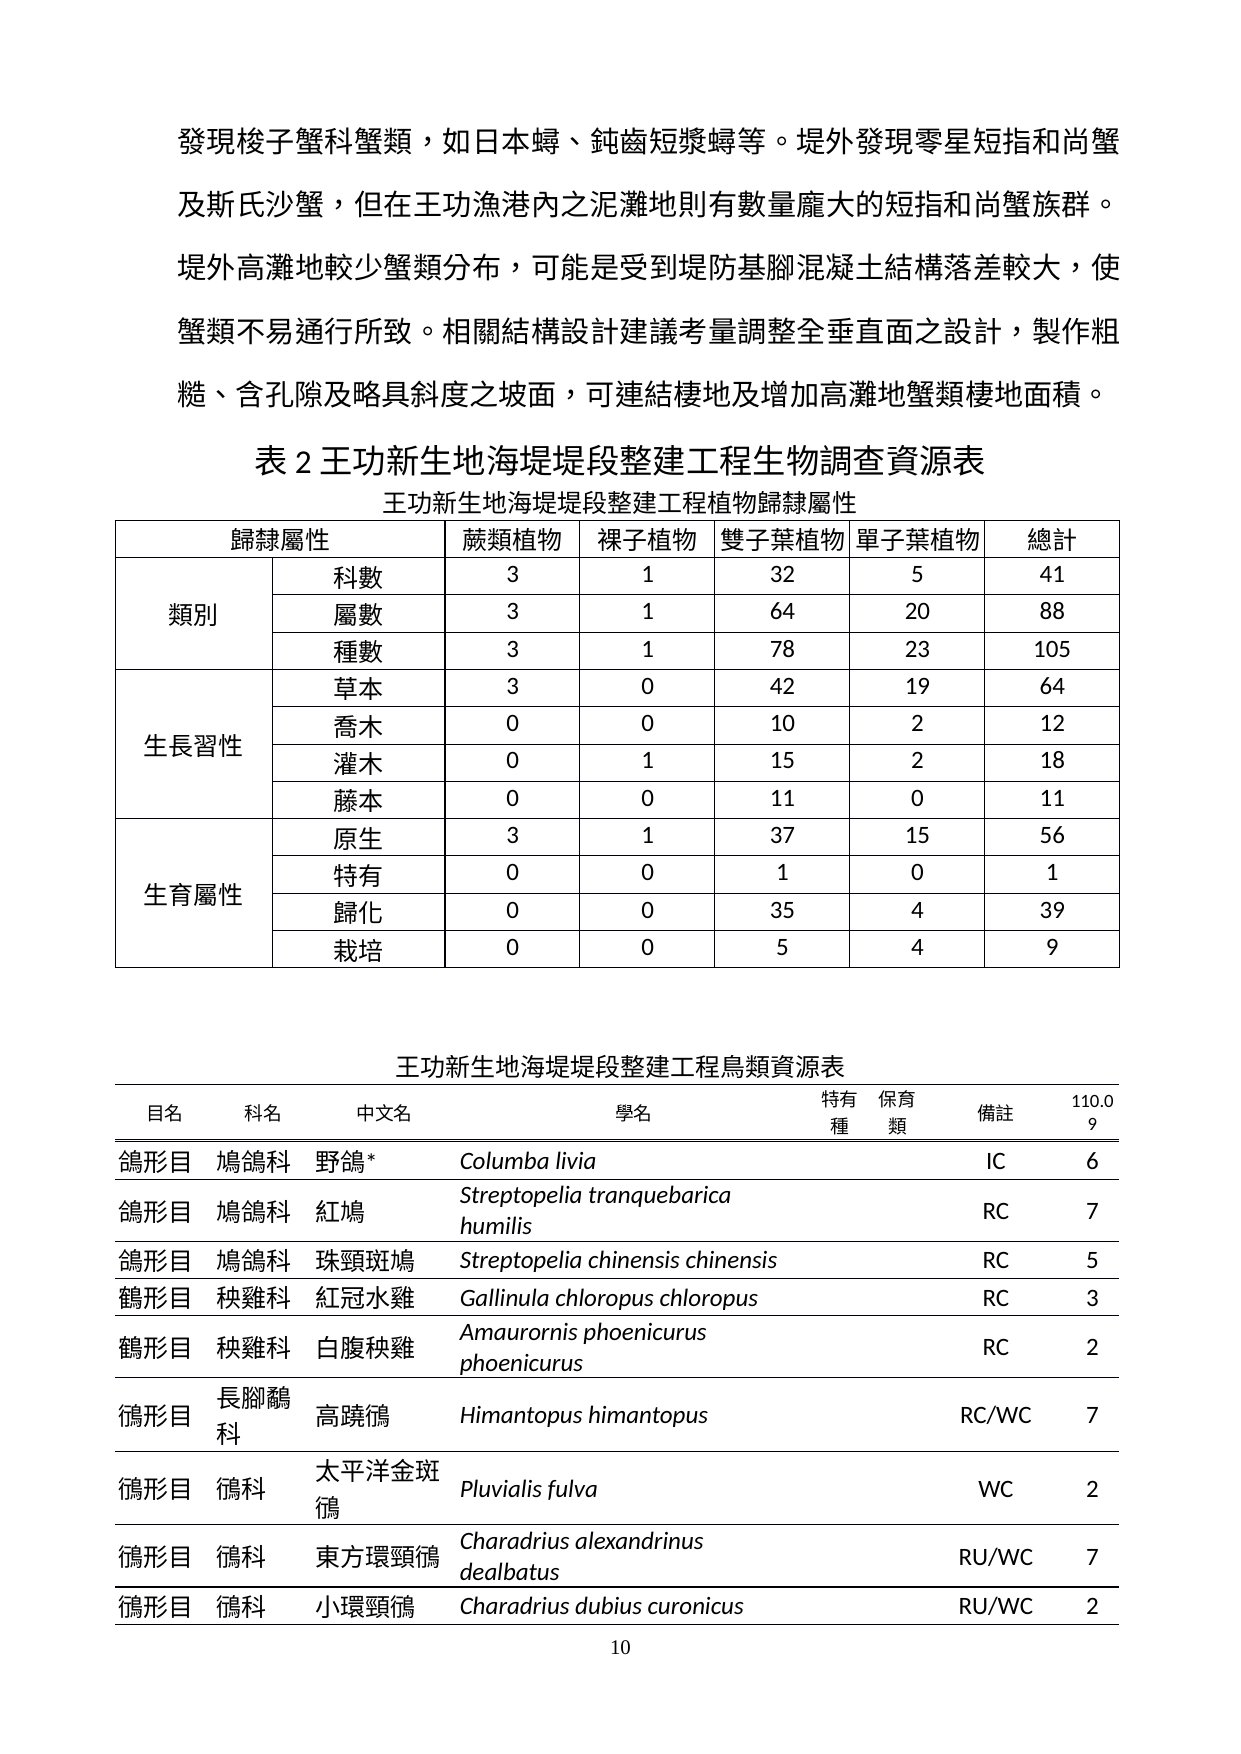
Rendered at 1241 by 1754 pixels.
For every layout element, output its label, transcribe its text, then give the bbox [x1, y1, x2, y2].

table_cell 105 [985, 633, 1119, 669]
table_cell 3 [446, 819, 579, 855]
table_cell 7 [1065, 1525, 1119, 1586]
table_cell Himantopus himantopus [457, 1378, 811, 1451]
table_cell 37 [715, 819, 849, 855]
table_header 雙子葉植物 [715, 521, 849, 557]
table_cell 2 [850, 707, 984, 743]
table_cell 4 [850, 931, 984, 967]
table_cell 鴴科 [214, 1452, 312, 1524]
table_cell 東方環頸鴴 [312, 1525, 457, 1586]
table_cell 歸化 [273, 894, 444, 930]
table_cell 0 [580, 670, 714, 706]
text 王功新生地海堤堤段整建工程鳥類資源表 [118, 1047, 1122, 1084]
table_cell 栽培 [273, 931, 444, 967]
table_cell [869, 1588, 926, 1624]
table_cell 6 [1065, 1142, 1119, 1178]
table_cell 鴴形目 [115, 1525, 214, 1586]
table_cell 鴴形目 [115, 1588, 214, 1624]
table_cell 生長習性 [116, 670, 272, 818]
table_cell 鴿形目 [115, 1242, 214, 1278]
table_cell 18 [985, 745, 1119, 781]
table_cell 5 [1065, 1242, 1119, 1278]
table_cell 1 [580, 819, 714, 855]
table_cell 草本 [273, 670, 444, 706]
table_cell 15 [715, 745, 849, 781]
table_cell 35 [715, 894, 849, 930]
table_cell IC [926, 1142, 1065, 1178]
table_cell Gallinula chloropus chloropus [457, 1279, 811, 1315]
table_cell 秧雞科 [214, 1279, 312, 1315]
table_cell Columba livia [457, 1142, 811, 1178]
table_cell 0 [446, 931, 579, 967]
table_cell 11 [985, 782, 1119, 818]
table_cell 鶴形目 [115, 1279, 214, 1315]
table_cell 鴴形目 [115, 1378, 214, 1451]
table_cell 種數 [273, 633, 444, 669]
table_header 保育類 [869, 1085, 926, 1139]
table_cell 藤本 [273, 782, 444, 818]
table_cell 1 [985, 856, 1119, 893]
table_cell 78 [715, 633, 849, 669]
table_cell 15 [850, 819, 984, 855]
table_header 備註 [926, 1085, 1065, 1139]
table_cell 7 [1065, 1180, 1119, 1241]
table_cell 鴴科 [214, 1588, 312, 1624]
table_cell 太平洋金斑鴴 [312, 1452, 457, 1524]
table_cell 5 [715, 931, 849, 967]
table_cell 1 [580, 558, 714, 594]
table_cell 科數 [273, 558, 444, 594]
table_cell 4 [850, 894, 984, 930]
table_cell 7 [1065, 1378, 1119, 1451]
table_cell 特有 [273, 856, 444, 893]
table_cell [811, 1588, 868, 1624]
table_cell Streptopelia chinensis chinensis [457, 1242, 811, 1278]
table_cell 0 [580, 931, 714, 967]
table_header 特有種 [811, 1085, 868, 1139]
table_cell 0 [580, 856, 714, 893]
table_cell 41 [985, 558, 1119, 594]
table_cell 灌木 [273, 745, 444, 781]
table_cell RU/WC [926, 1588, 1065, 1624]
table_cell 2 [1065, 1588, 1119, 1624]
table_cell Pluvialis fulva [457, 1452, 811, 1524]
table_cell RC [926, 1279, 1065, 1315]
table_cell 類別 [116, 558, 272, 669]
table_cell 鴿形目 [115, 1142, 214, 1178]
table_cell [811, 1242, 868, 1278]
table_cell 42 [715, 670, 849, 706]
text 表2 王功新生地海堤堤段整建工程生物調查資源表 [118, 435, 1122, 483]
table_cell 0 [446, 782, 579, 818]
table_cell 生育屬性 [116, 819, 272, 967]
table_cell [811, 1316, 868, 1377]
table_cell 11 [715, 782, 849, 818]
table_cell 長腳鷸科 [214, 1378, 312, 1451]
table_cell RC/WC [926, 1378, 1065, 1451]
table_cell 鶴形目 [115, 1316, 214, 1377]
table_cell 56 [985, 819, 1119, 855]
table_cell 野鴿* [312, 1142, 457, 1178]
table_cell 鴿形目 [115, 1180, 214, 1241]
table_cell Amaurornis phoenicurus phoenicurus [457, 1316, 811, 1377]
table_cell [811, 1525, 868, 1586]
table_cell 3 [446, 595, 579, 632]
table_cell 0 [446, 856, 579, 893]
table_cell Charadrius dubius curonicus [457, 1588, 811, 1624]
table_cell 屬數 [273, 595, 444, 632]
table_cell 1 [580, 633, 714, 669]
table_cell 3 [446, 558, 579, 594]
table_cell 5 [850, 558, 984, 594]
text 發現梭子蟹科蟹類，如日本蟳、鈍齒短漿蟳等。堤外發現零星短指和尚蟹及斯氏沙蟹，但在王功漁港內之泥灘地則有數量龐大的短指和尚蟹族群。堤外高灘地較少蟹類分布，可能是受到堤防基腳混凝土結構落差較大，使蟹類不易通行所致。相關結構設計建議考量調整全垂直面之設計，製作粗糙、含孔隙及略具斜度之坡面，可連結棲地及增加高灘地蟹類棲地面積。 [177, 118, 1122, 414]
table_cell 鳩鴿科 [214, 1142, 312, 1178]
table_cell [869, 1180, 926, 1241]
table_header 目名 [115, 1085, 214, 1139]
table_cell 23 [850, 633, 984, 669]
table_cell 64 [715, 595, 849, 632]
table_cell 9 [985, 931, 1119, 967]
table_cell 3 [446, 670, 579, 706]
table_header 歸隸屬性 [116, 521, 444, 557]
table_cell 10 [715, 707, 849, 743]
table_cell 小環頸鴴 [312, 1588, 457, 1624]
table_cell 39 [985, 894, 1119, 930]
table_cell 3 [1065, 1279, 1119, 1315]
table_cell [869, 1279, 926, 1315]
table_cell 3 [446, 633, 579, 669]
text 王功新生地海堤堤段整建工程植物歸隸屬性 [118, 483, 1122, 520]
table_header 蕨類植物 [446, 521, 579, 557]
table_header 中文名 [312, 1085, 457, 1139]
table_cell 紅鳩 [312, 1180, 457, 1241]
table_cell 0 [446, 707, 579, 743]
table_cell [811, 1279, 868, 1315]
table_cell 0 [580, 782, 714, 818]
table_cell Charadrius alexandrinus dealbatus [457, 1525, 811, 1586]
table_cell 珠頸斑鳩 [312, 1242, 457, 1278]
table_cell WC [926, 1452, 1065, 1524]
table_cell RC [926, 1316, 1065, 1377]
table_cell 喬木 [273, 707, 444, 743]
table_cell [869, 1316, 926, 1377]
table_header 學名 [457, 1085, 811, 1139]
table_cell 鳩鴿科 [214, 1242, 312, 1278]
table_cell 0 [446, 894, 579, 930]
table_cell 2 [850, 745, 984, 781]
table_header 110.09 [1065, 1085, 1119, 1139]
table_cell [869, 1378, 926, 1451]
table_header 科名 [214, 1085, 312, 1139]
table_cell 0 [580, 894, 714, 930]
table_cell 0 [850, 782, 984, 818]
table_cell 鳩鴿科 [214, 1180, 312, 1241]
table_cell [811, 1452, 868, 1524]
table_cell [811, 1180, 868, 1241]
table_cell 19 [850, 670, 984, 706]
table_cell 12 [985, 707, 1119, 743]
table_cell 紅冠水雞 [312, 1279, 457, 1315]
table_cell 2 [1065, 1452, 1119, 1524]
table_cell 秧雞科 [214, 1316, 312, 1377]
table_cell 2 [1065, 1316, 1119, 1377]
table_cell 88 [985, 595, 1119, 632]
table_cell 1 [580, 595, 714, 632]
table_cell [811, 1378, 868, 1451]
table_cell 白腹秧雞 [312, 1316, 457, 1377]
table_cell RC [926, 1180, 1065, 1241]
table_header 單子葉植物 [850, 521, 984, 557]
table_cell [869, 1525, 926, 1586]
table_header 裸子植物 [580, 521, 714, 557]
table_cell RC [926, 1242, 1065, 1278]
table_cell 1 [715, 856, 849, 893]
table_cell 1 [580, 745, 714, 781]
table_cell [869, 1452, 926, 1524]
table_cell 20 [850, 595, 984, 632]
table_cell 高蹺鴴 [312, 1378, 457, 1451]
table_cell Streptopelia tranquebarica humilis [457, 1180, 811, 1241]
table_cell 0 [850, 856, 984, 893]
table_cell 64 [985, 670, 1119, 706]
table_cell 0 [446, 745, 579, 781]
table_cell [869, 1242, 926, 1278]
table_cell 鴴科 [214, 1525, 312, 1586]
table_cell 原生 [273, 819, 444, 855]
table_cell [869, 1142, 926, 1178]
table_cell 0 [580, 707, 714, 743]
table_cell [811, 1142, 868, 1178]
table_header 總計 [985, 521, 1119, 557]
table_cell RU/WC [926, 1525, 1065, 1586]
table_cell 鴴形目 [115, 1452, 214, 1524]
table_cell 32 [715, 558, 849, 594]
